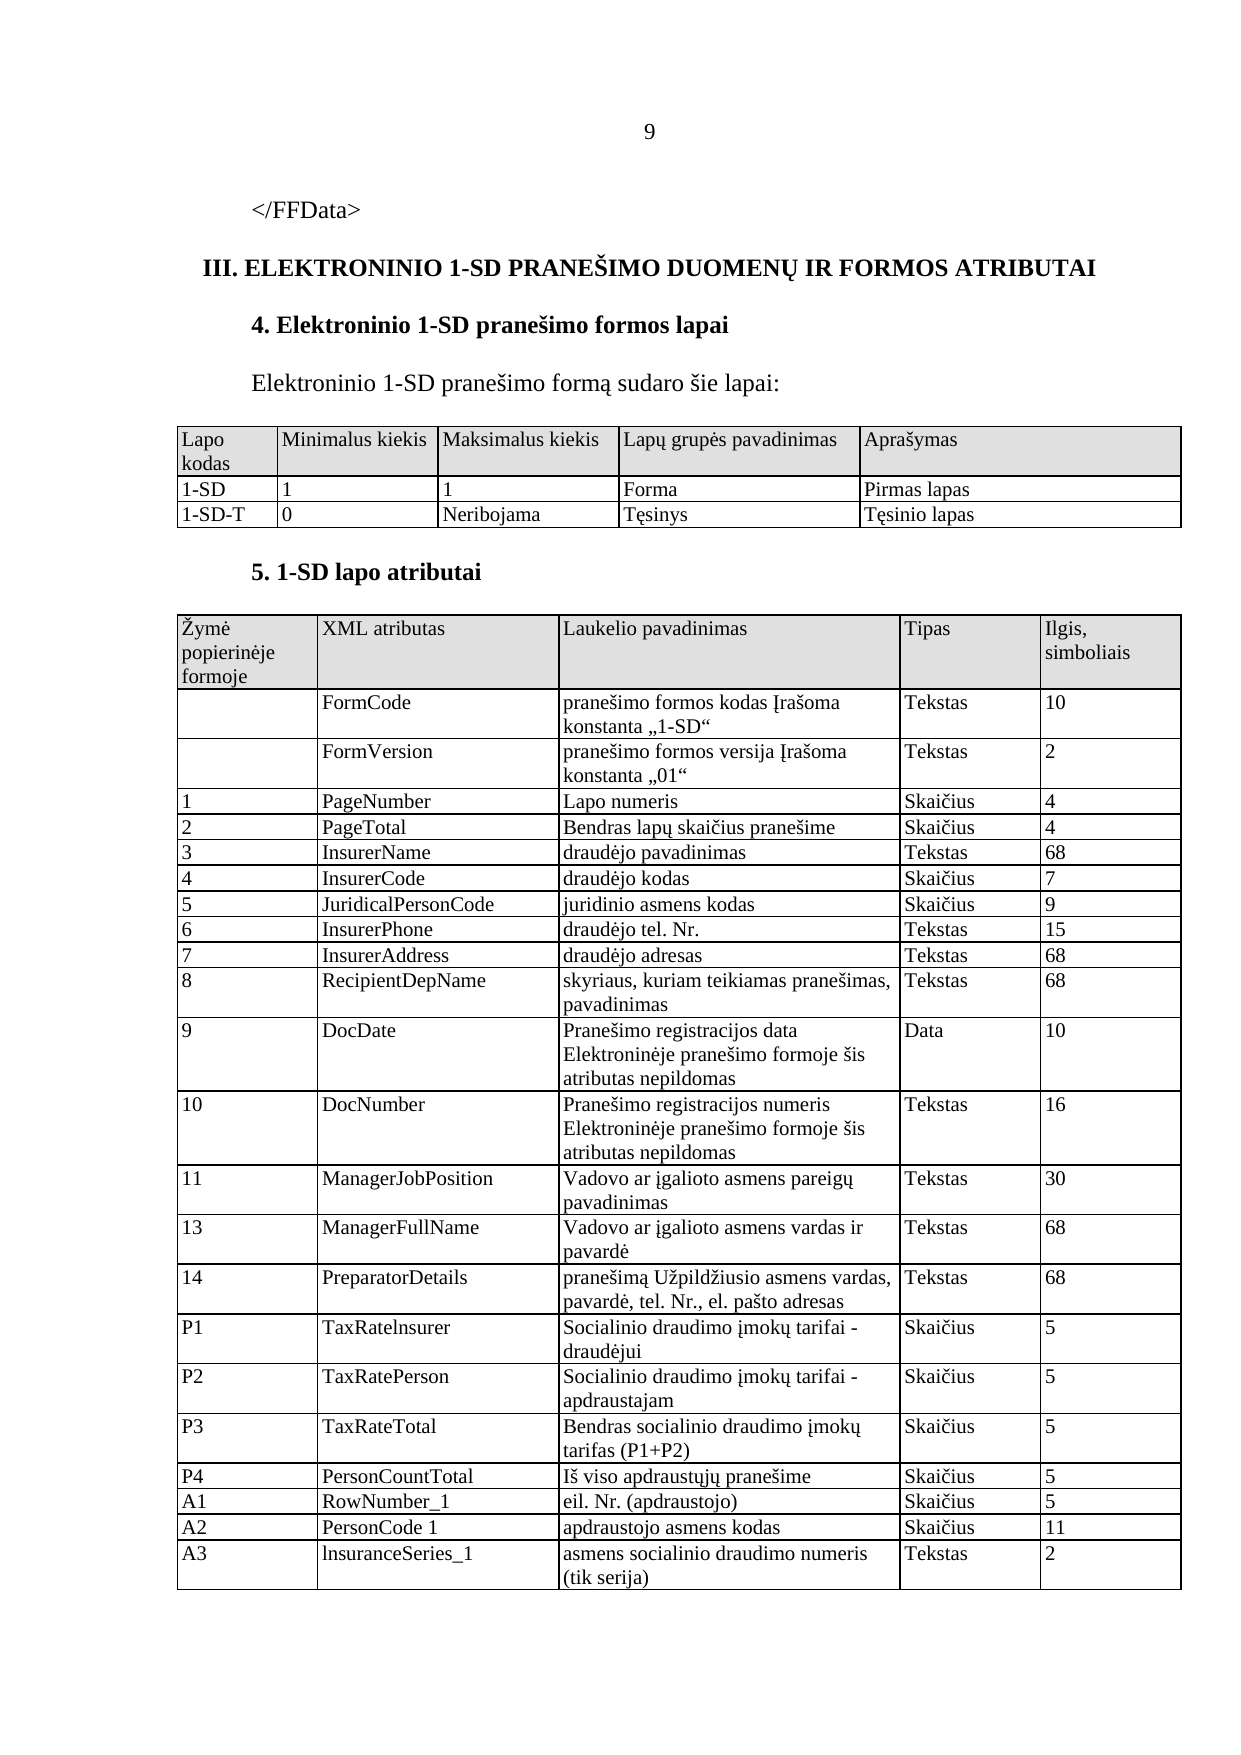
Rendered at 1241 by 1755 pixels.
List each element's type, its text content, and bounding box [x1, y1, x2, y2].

table_cell 5 [1041, 1464, 1045, 1488]
table_cell 0 [278, 502, 282, 526]
table_cell 9 [1041, 892, 1045, 916]
table_header Tipas [901, 616, 1040, 688]
table_header Ilgis, simboliais [1041, 616, 1180, 688]
table_cell 5 [1041, 1364, 1180, 1412]
table_cell Tekstas [901, 1215, 1040, 1263]
table_cell ManagerJobPosition [318, 1166, 558, 1214]
table_cell 4 [313, 866, 317, 890]
table_cell 10 [178, 1092, 317, 1164]
table_cell 11 [1041, 1515, 1045, 1539]
text </FFData> [177, 196, 1122, 224]
table_cell 8 [178, 968, 317, 1016]
table_cell Tekstas [901, 690, 1040, 738]
table_header Aprašymas [861, 427, 1180, 475]
table_cell lnsuranceSeries_1 [318, 1541, 558, 1589]
text 5. 1-SD lapo atributai [177, 557, 1122, 586]
table_cell P1 [178, 1315, 317, 1363]
table_cell DocDate [318, 1018, 558, 1090]
table_cell Skaičius [901, 1315, 1040, 1363]
table_cell 9 [178, 1018, 317, 1090]
table_cell Tekstas [901, 1166, 1040, 1214]
table_cell FormVersion [318, 739, 558, 787]
table_cell A2 [313, 1515, 317, 1539]
table_cell 5 [1041, 1315, 1180, 1363]
table_cell 30 [1041, 1166, 1180, 1214]
table_cell 68 [1041, 840, 1045, 864]
table_cell 2 [313, 815, 317, 839]
table_cell TaxRatePerson [318, 1364, 558, 1412]
table_cell 3 [313, 840, 317, 864]
table_cell [178, 739, 317, 787]
table_cell 1 [278, 477, 282, 501]
table_cell 15 [1041, 917, 1045, 941]
table_cell ManagerFullName [318, 1215, 558, 1263]
table_cell PreparatorDetails [318, 1265, 558, 1313]
table_header Maksimalus kiekis [439, 427, 618, 475]
table_cell 1-SD [273, 477, 277, 501]
table_cell Tekstas [901, 739, 1040, 787]
table_cell 14 [178, 1265, 317, 1313]
table_cell A1 [313, 1489, 317, 1513]
text III. ELEKTRONINIO 1-SD PRANEŠIMO DUOMENŲ IR FORMOS ATRIBUTAI [177, 253, 1122, 282]
table_header Minimalus kiekis [278, 427, 437, 475]
table_cell P3 [178, 1414, 317, 1462]
table_cell Tekstas [901, 968, 1040, 1016]
table_cell 4 [1041, 815, 1045, 839]
table_cell 4 [1041, 789, 1045, 813]
table_cell 6 [313, 917, 317, 941]
text 4. Elektroninio 1-SD pranešimo formos lapai [177, 311, 1122, 339]
table_cell 5 [313, 892, 317, 916]
table_cell [178, 690, 317, 738]
table_cell 2 [1041, 739, 1180, 787]
table_cell TaxRatelnsurer [318, 1315, 558, 1363]
table_cell 5 [1041, 1414, 1180, 1462]
table_cell Data [901, 1018, 1040, 1090]
table_cell Tekstas [901, 1092, 1040, 1164]
table_cell P4 [313, 1464, 317, 1488]
table_cell Skaičius [901, 1364, 1040, 1412]
table_cell RecipientDepName [318, 968, 558, 1016]
table_cell DocNumber [318, 1092, 558, 1164]
table_header Lapo kodas [178, 427, 277, 475]
table_cell TaxRateTotal [318, 1414, 558, 1462]
table_header Lapų grupės pavadinimas [620, 427, 859, 475]
table_cell 16 [1041, 1092, 1180, 1164]
text Elektroninio 1-SD pranešimo formą sudaro šie lapai: [177, 368, 1122, 397]
table_header XML atributas [318, 616, 558, 688]
table_cell 10 [1041, 690, 1180, 738]
table_cell 68 [1041, 968, 1180, 1016]
table_cell 5 [1041, 1489, 1045, 1513]
table_cell Tekstas [901, 1541, 1040, 1589]
table_cell Skaičius [901, 1414, 1040, 1462]
table_cell 10 [1041, 1018, 1180, 1090]
table_header Žymė popierinėje formoje [178, 616, 317, 688]
table_cell 68 [1041, 943, 1045, 967]
table_cell 7 [1041, 866, 1045, 890]
table_cell 2 [1041, 1541, 1180, 1589]
table_header Laukelio pavadinimas [560, 616, 899, 688]
table_cell 68 [1041, 1215, 1180, 1263]
table_cell 11 [178, 1166, 317, 1214]
table_cell A3 [178, 1541, 317, 1589]
table_cell 7 [313, 943, 317, 967]
table_cell Tekstas [901, 1265, 1040, 1313]
table_cell 1 [313, 789, 317, 813]
table_cell 68 [1041, 1265, 1180, 1313]
table_cell FormCode [318, 690, 558, 738]
table_cell P2 [178, 1364, 317, 1412]
table_cell 13 [178, 1215, 317, 1263]
